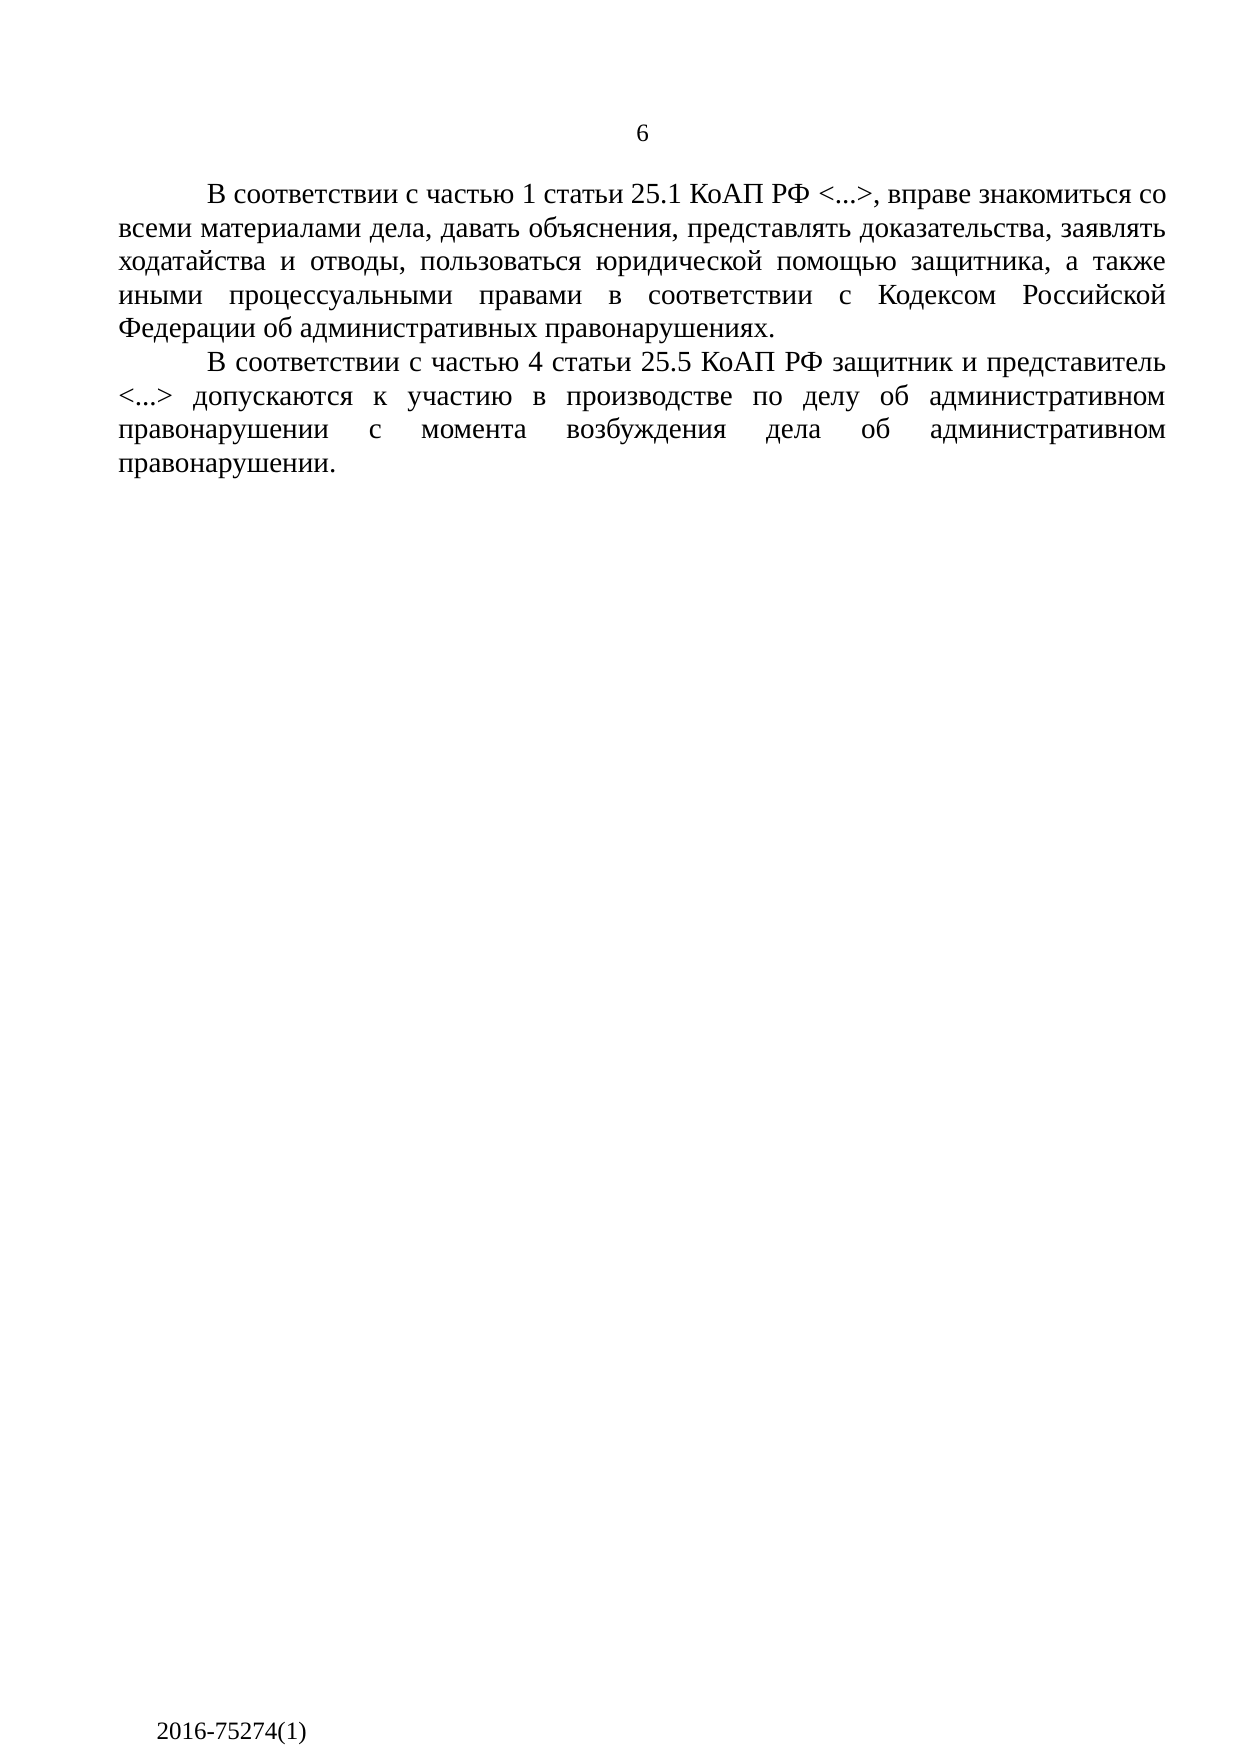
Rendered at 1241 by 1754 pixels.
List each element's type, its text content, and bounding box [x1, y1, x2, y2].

text В соответствии с частью 1 статьи 25.1 КоАП РФ <...>, вправе знакомиться со всеми материалами дела, давать объяснения, представлять доказательства, заявлять ходатайства и отводы, пользоваться юридической помощью защитника, а также иными процессуальными правами в соответствии с Кодексом Российской Федерации об административных правонарушениях. [118, 176, 1167, 344]
text В соответствии с частью 4 статьи 25.5 КоАП РФ защитник и представитель <...> допускаются к участию в производстве по делу об административном правонарушении с момента возбуждения дела об административном правонарушении. [118, 344, 1167, 478]
